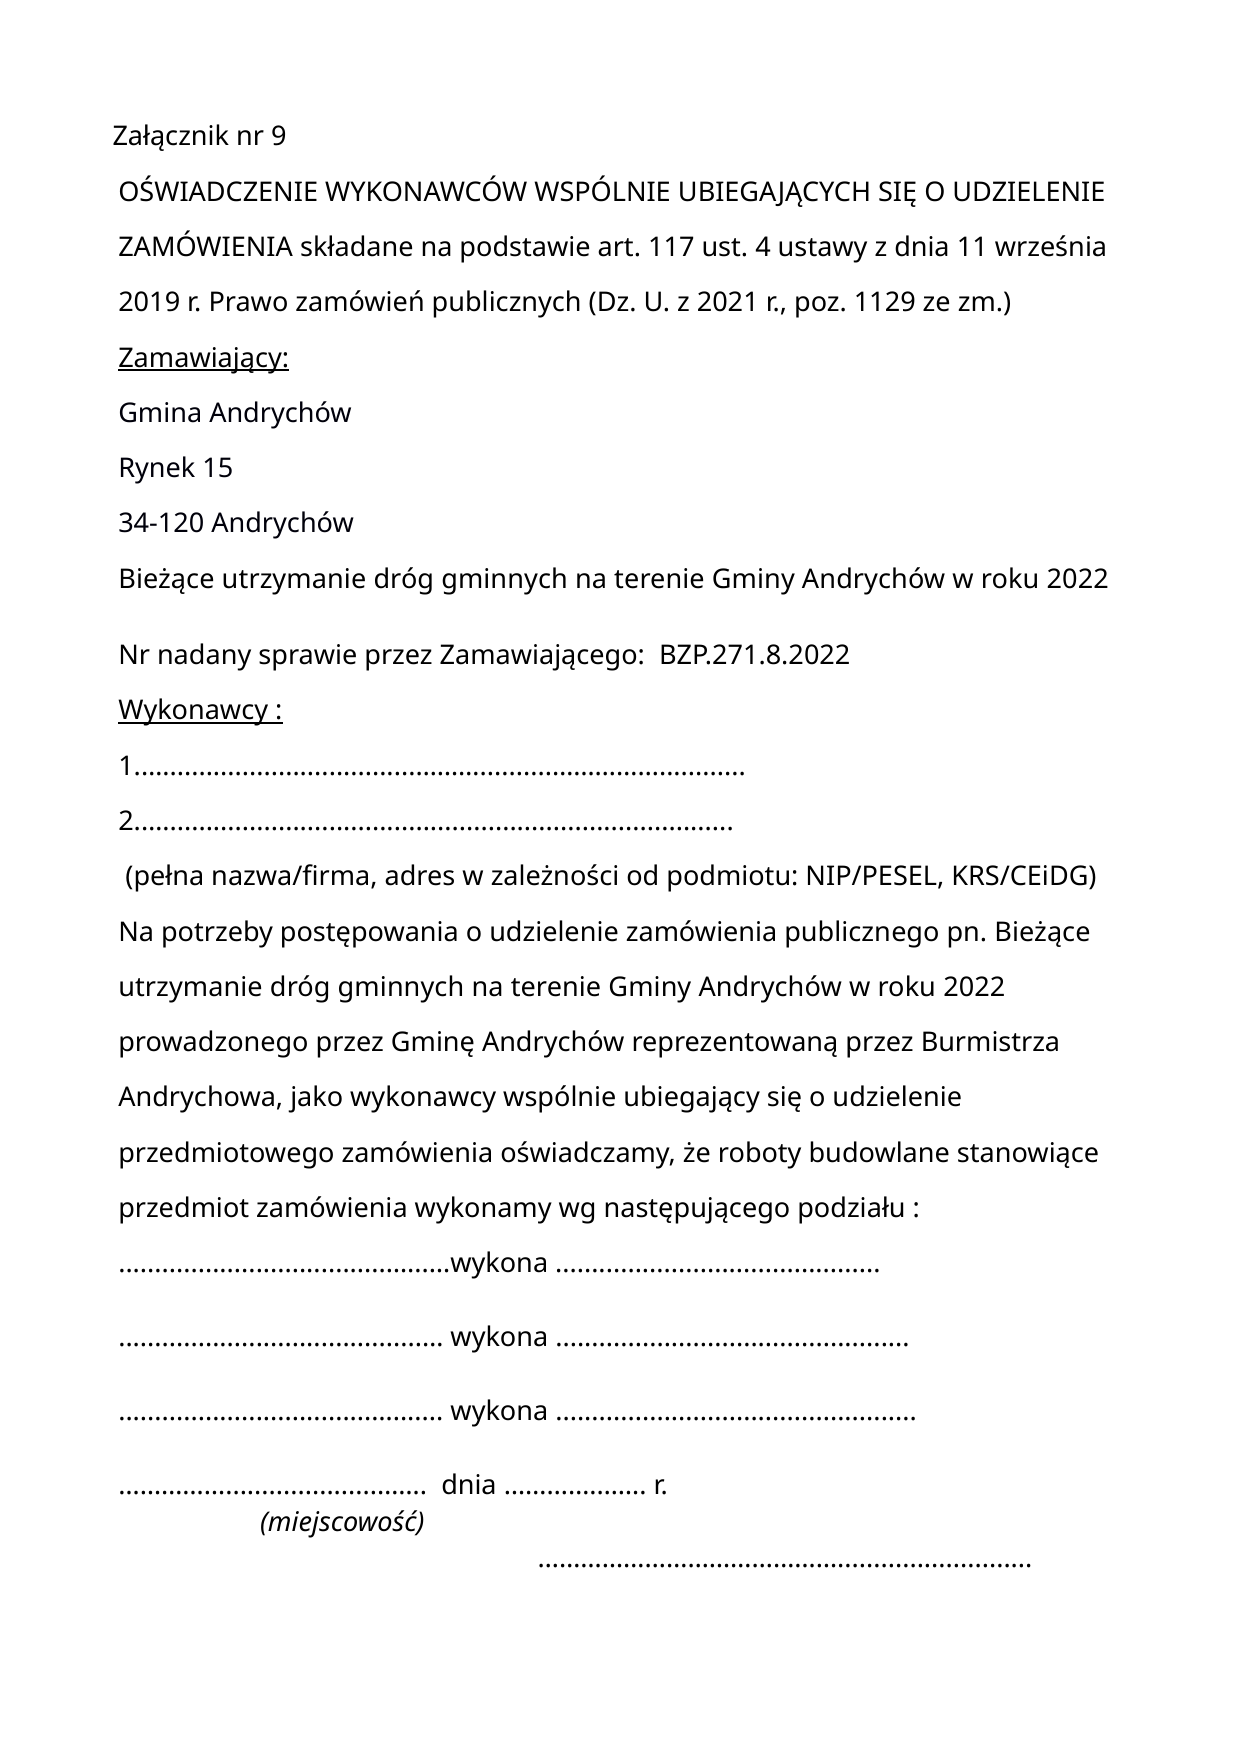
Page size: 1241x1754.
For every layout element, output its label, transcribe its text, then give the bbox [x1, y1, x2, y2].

text ...................................…....... wykona .................................................. [118, 1391, 1122, 1428]
text Na potrzeby postępowania o udzielenie zamówienia publicznego pn. Bieżące utrzymanie dróg gminnych na terenie Gminy Andrychów w roku 2022 prowadzonego przez Gminę Andrychów reprezentowaną przez Burmistrza Andrychowa, jako wykonawcy wspólnie ubiegający się o udzielenie przedmiotowego zamówienia oświadczamy, że roboty budowlane stanowiące przedmiot zamówienia wykonamy wg następującego podziału : [118, 912, 1122, 1225]
text …………….....................……. dnia ………….……. r. [118, 1465, 1122, 1502]
text Załącznik nr 9 [112, 117, 1122, 154]
text OŚWIADCZENIE WYKONAWCÓW WSPÓLNIE UBIEGAJĄCYCH SIĘ O UDZIELENIE ZAMÓWIENIA składane na podstawie art. 117 ust. 4 ustawy z dnia 11 września 2019 r. Prawo zamówień publicznych (Dz. U. z 2021 r., poz. 1129 ze zm.) [118, 172, 1122, 319]
text ……………………………………........................... [537, 1539, 1122, 1576]
text Rynek 15 [118, 449, 1122, 486]
list …............................................................................... [118, 801, 1122, 838]
text (miejscowość) [118, 1502, 1122, 1539]
list …...................................………..........……………............ [118, 746, 1122, 783]
text Wykonawcy : [118, 691, 1122, 728]
text Bieżące utrzymanie dróg gminnych na terenie Gminy Andrychów w roku 2022 [118, 559, 1122, 596]
text ..........................................… wykona ................................................. [118, 1318, 1122, 1354]
text Zamawiający: [118, 338, 1122, 375]
text (pełna nazwa/firma, adres w zależności od podmiotu: NIP/PESEL, KRS/CEiDG) [118, 857, 1122, 893]
text .....................................…...…wykona ............................................. [118, 1244, 1122, 1281]
text 34-120 Andrychów [118, 504, 1122, 541]
text Nr nadany sprawie przez Zamawiającego: BZP.271.8.2022 [118, 635, 1122, 672]
text Gmina Andrychów [118, 393, 1122, 430]
